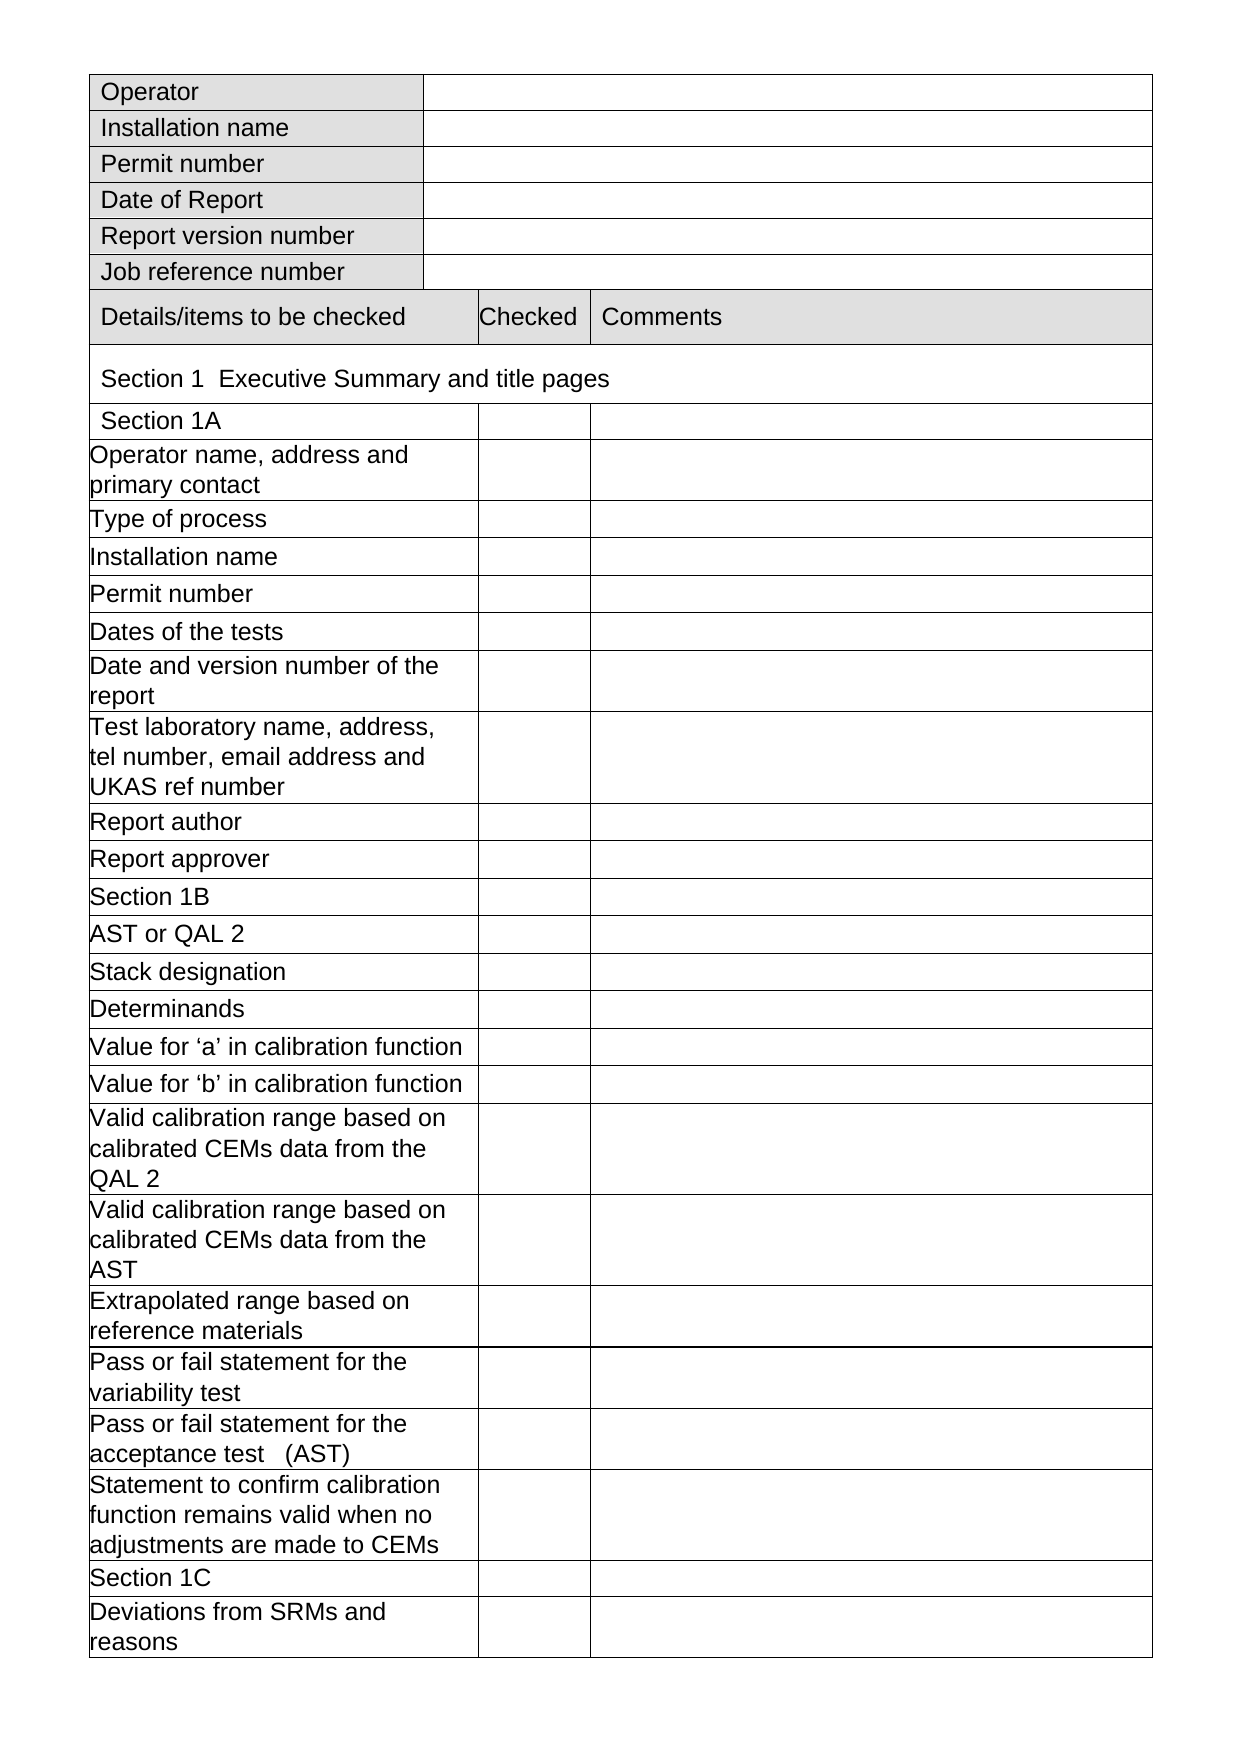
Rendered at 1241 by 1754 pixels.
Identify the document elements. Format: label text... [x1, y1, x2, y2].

table_cell Report author [90, 804, 478, 840]
table_cell [591, 1195, 1152, 1285]
table_cell [479, 1409, 590, 1469]
table_cell Section 1 Executive Summary and title pages [90, 345, 1152, 403]
table_cell [591, 916, 1152, 952]
table_cell Deviations from SRMs and reasons [90, 1597, 478, 1657]
table_cell [479, 651, 590, 711]
table_cell [591, 841, 1152, 877]
table_cell [591, 576, 1152, 612]
table_cell [479, 1286, 590, 1346]
table_cell Permit number [90, 147, 423, 182]
table_cell [591, 501, 1152, 537]
table_cell [591, 404, 1152, 438]
table_cell [591, 440, 1152, 500]
table_cell Operator name, address and primary contact [90, 440, 478, 500]
table_cell [591, 804, 1152, 840]
table_cell Checked [479, 290, 590, 344]
table_cell [591, 1409, 1152, 1469]
table_cell [479, 879, 590, 915]
table_cell Job reference number [90, 255, 423, 289]
table_cell [479, 404, 590, 438]
table_cell Value for ‘a’ in calibration function [90, 1029, 478, 1065]
table_cell [591, 712, 1152, 802]
table_cell Test laboratory name, address, tel number, email address and UKAS ref number [90, 712, 478, 802]
table_cell AST or QAL 2 [90, 916, 478, 952]
table_cell [479, 1470, 590, 1560]
table_cell Report approver [90, 841, 478, 877]
table_cell Statement to confirm calibration function remains valid when no adjustments are made to CEMs [90, 1470, 478, 1560]
table_cell [479, 501, 590, 537]
table_cell [591, 879, 1152, 915]
table_cell [591, 1286, 1152, 1346]
table_cell Pass or fail statement for the acceptance test (AST) [90, 1409, 478, 1469]
table_cell [479, 991, 590, 1027]
table_cell Extrapolated range based on reference materials [90, 1286, 478, 1346]
table_cell Date and version number of the report [90, 651, 478, 711]
table_cell Type of process [90, 501, 478, 537]
table_cell Report version number [90, 219, 423, 253]
table_cell [479, 440, 590, 500]
table_cell Permit number [90, 576, 478, 612]
table_cell [591, 1348, 1152, 1408]
table_cell [424, 183, 1152, 217]
table_cell [479, 916, 590, 952]
table_cell [479, 804, 590, 840]
table_cell [479, 1104, 590, 1194]
table_cell [479, 1066, 590, 1102]
table_cell Dates of the tests [90, 613, 478, 650]
table_cell [591, 1029, 1152, 1065]
table_cell [591, 613, 1152, 650]
table_cell [591, 991, 1152, 1027]
table_cell Section 1C [90, 1561, 478, 1596]
table_cell Details/items to be checked [90, 290, 478, 344]
table_cell Section 1A [90, 404, 478, 438]
table_cell [479, 538, 590, 575]
table_cell [479, 613, 590, 650]
table_cell [591, 954, 1152, 990]
table_cell Valid calibration range based on calibrated CEMs data from the AST [90, 1195, 478, 1285]
table_cell [479, 954, 590, 990]
table_cell Installation name [90, 111, 423, 146]
table_cell Operator [90, 75, 423, 110]
table_cell [591, 651, 1152, 711]
table_cell [424, 219, 1152, 253]
table_cell [479, 1195, 590, 1285]
table_cell [479, 841, 590, 877]
table_cell [424, 255, 1152, 289]
table_cell [479, 1561, 590, 1596]
table_cell [424, 75, 1152, 110]
table_cell [479, 712, 590, 802]
table_cell Date of Report [90, 183, 423, 217]
table_cell Installation name [90, 538, 478, 575]
table_cell [591, 1597, 1152, 1657]
table_cell [479, 1348, 590, 1408]
table_cell [479, 1597, 590, 1657]
table_cell Valid calibration range based on calibrated CEMs data from the QAL 2 [90, 1104, 478, 1194]
table_cell [591, 1104, 1152, 1194]
table_cell [479, 1029, 590, 1065]
table_cell Pass or fail statement for the variability test [90, 1348, 478, 1408]
table_cell [591, 1066, 1152, 1102]
table_cell [591, 538, 1152, 575]
table_cell [424, 111, 1152, 146]
table_cell [479, 576, 590, 612]
table_cell Stack designation [90, 954, 478, 990]
table_cell Section 1B [90, 879, 478, 915]
table_cell [591, 1470, 1152, 1560]
table_cell Determinands [90, 991, 478, 1027]
table_cell Comments [591, 290, 1152, 344]
table_cell [424, 147, 1152, 182]
table_cell Value for ‘b’ in calibration function [90, 1066, 478, 1102]
table_cell [591, 1561, 1152, 1596]
